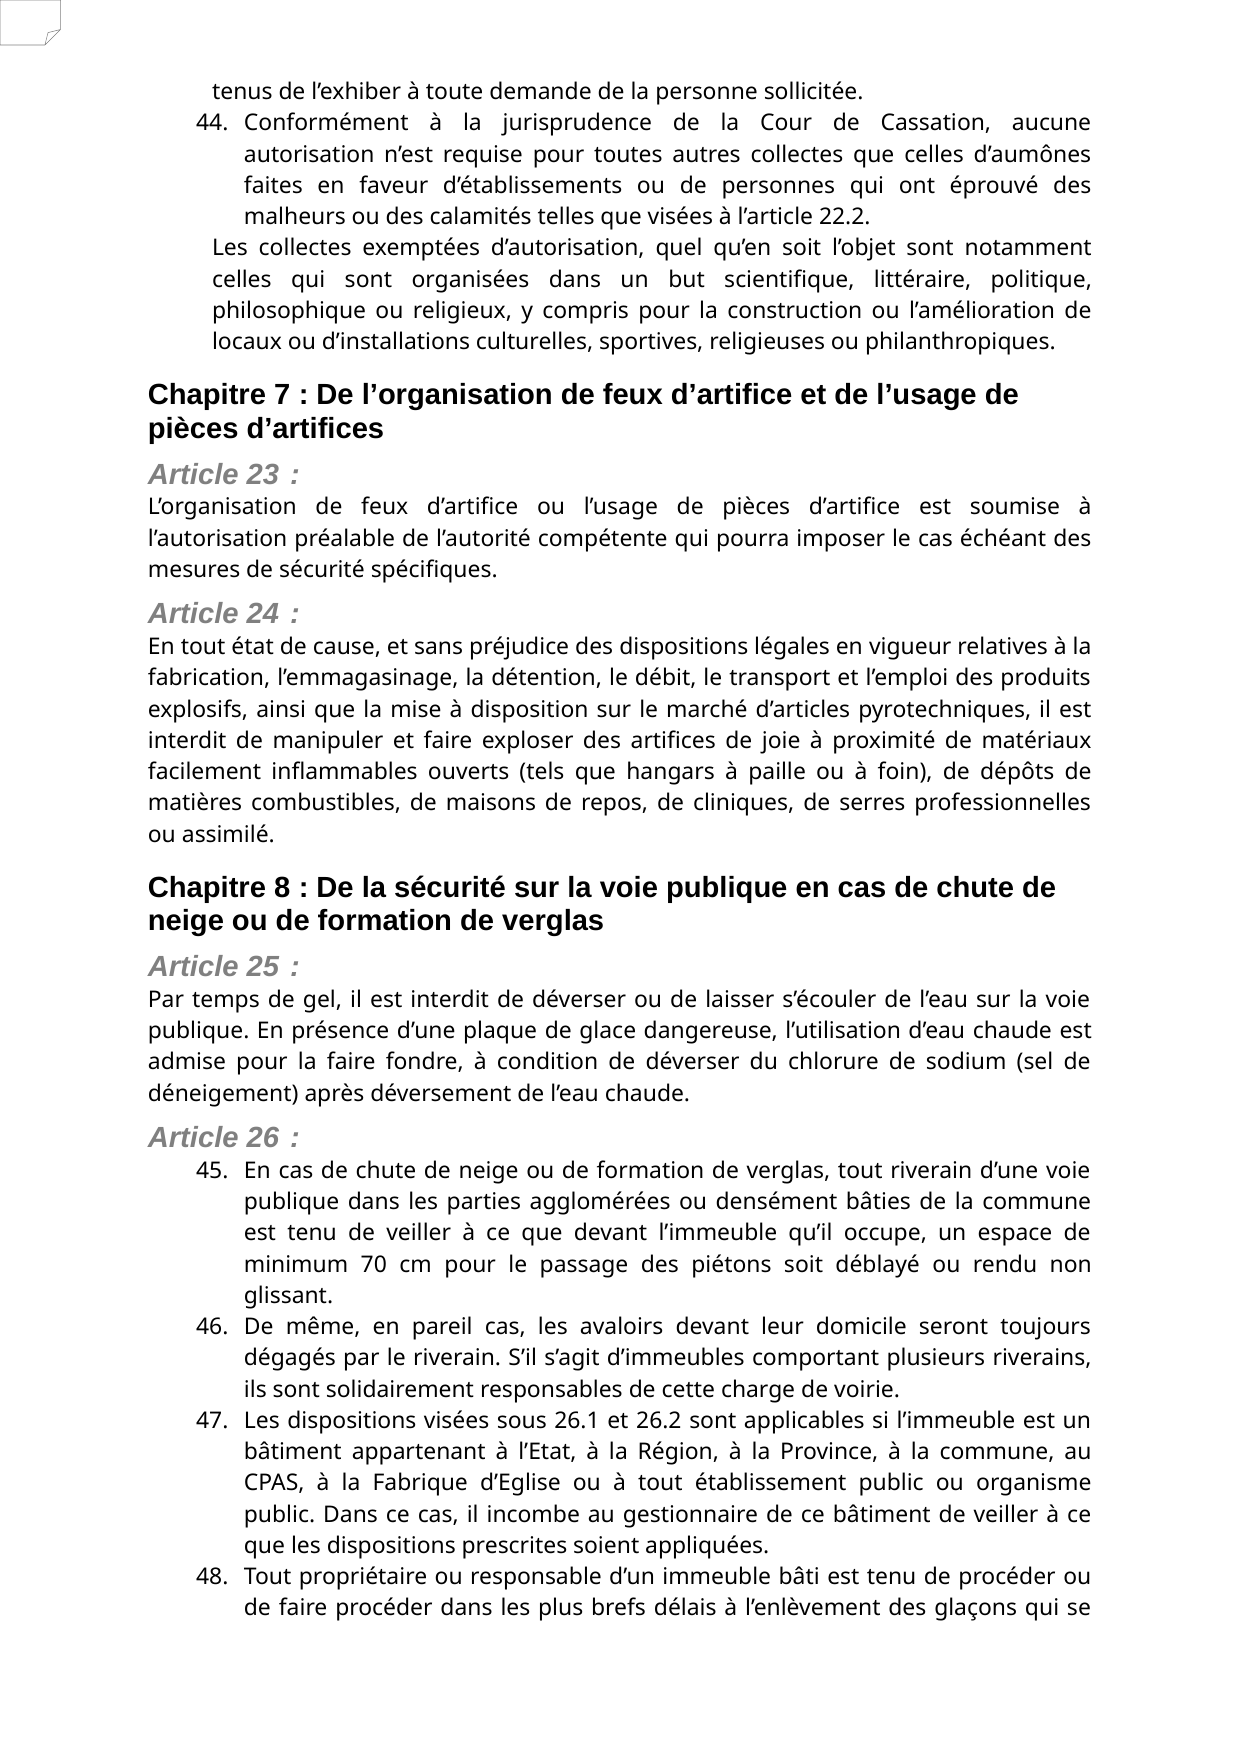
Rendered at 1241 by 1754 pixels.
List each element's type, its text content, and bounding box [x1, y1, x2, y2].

text L’organisation de feux d’artifice ou l’usage de pièces d’artifice est soumise à l’autorisation préalable de l’autorité compétente qui pourra imposer le cas échéant des mesures de sécurité spécifiques. [148, 490, 1092, 584]
subtitle Article 25 : [148, 949, 1092, 983]
subtitle Article 23 : [148, 457, 1092, 490]
subtitle Article 24 : [148, 596, 1092, 630]
text Par temps de gel, il est interdit de déverser ou de laisser s’écouler de l’eau sur la voie publique. En présence d’une plaque de glace dangereuse, l’utilisation d’eau chaude est admise pour la faire fondre, à condition de déverser du chlorure de sodium (sel de déneigement) après déversement de l’eau chaude. [148, 983, 1092, 1108]
list Tout propriétaire ou responsable d’un immeuble bâti est tenu de procéder ou de faire procéder dans les plus brefs délais à l’enlèvement des glaçons qui se [196, 1560, 1092, 1622]
list De même, en pareil cas, les avaloirs devant leur domicile seront toujours dégagés par le riverain. S’il s’agit d’immeubles comportant plusieurs riverains, ils sont solidairement responsables de cette charge de voirie. [196, 1310, 1092, 1404]
text tenus de l’exhiber à toute demande de la personne sollicitée. [212, 75, 1092, 106]
subtitle Chapitre 7 : De l’organisation de feux d’artifice et de l’usage de pièces d’artifices [148, 377, 1092, 444]
list En cas de chute de neige ou de formation de verglas, tout riverain d’une voie publique dans les parties agglomérées ou densément bâties de la commune est tenu de veiller à ce que devant l’immeuble qu’il occupe, un espace de minimum 70 cm pour le passage des piétons soit déblayé ou rendu non glissant. [196, 1154, 1092, 1310]
text Les collectes exemptées d’autorisation, quel qu’en soit l’objet sont notamment celles qui sont organisées dans un but scientifique, littéraire, politique, philosophique ou religieux, y compris pour la construction ou l’amélioration de locaux ou d’installations culturelles, sportives, religieuses ou philanthropiques. [212, 231, 1092, 356]
list Conformément à la jurisprudence de la Cour de Cassation, aucune autorisation n’est requise pour toutes autres collectes que celles d’aumônes faites en faveur d’établissements ou de personnes qui ont éprouvé des malheurs ou des calamités telles que visées à l’article 22.2. [196, 106, 1092, 231]
subtitle Chapitre 8 : De la sécurité sur la voie publique en cas de chute de neige ou de formation de verglas [148, 869, 1092, 937]
list Les dispositions visées sous 26.1 et 26.2 sont applicables si l’immeuble est un bâtiment appartenant à l’Etat, à la Région, à la Province, à la commune, au CPAS, à la Fabrique d’Eglise ou à tout établissement public ou organisme public. Dans ce cas, il incombe au gestionnaire de ce bâtiment de veiller à ce que les dispositions prescrites soient appliquées. [196, 1404, 1092, 1560]
text En tout état de cause, et sans préjudice des dispositions légales en vigueur relatives à la fabrication, l’emmagasinage, la détention, le débit, le transport et l’emploi des produits explosifs, ainsi que la mise à disposition sur le marché d’articles pyrotechniques, il est interdit de manipuler et faire exploser des artifices de joie à proximité de matériaux facilement inflammables ouverts (tels que hangars à paille ou à foin), de dépôts de matières combustibles, de maisons de repos, de cliniques, de serres professionnelles ou assimilé. [148, 630, 1092, 849]
subtitle Article 26 : [148, 1120, 1092, 1154]
